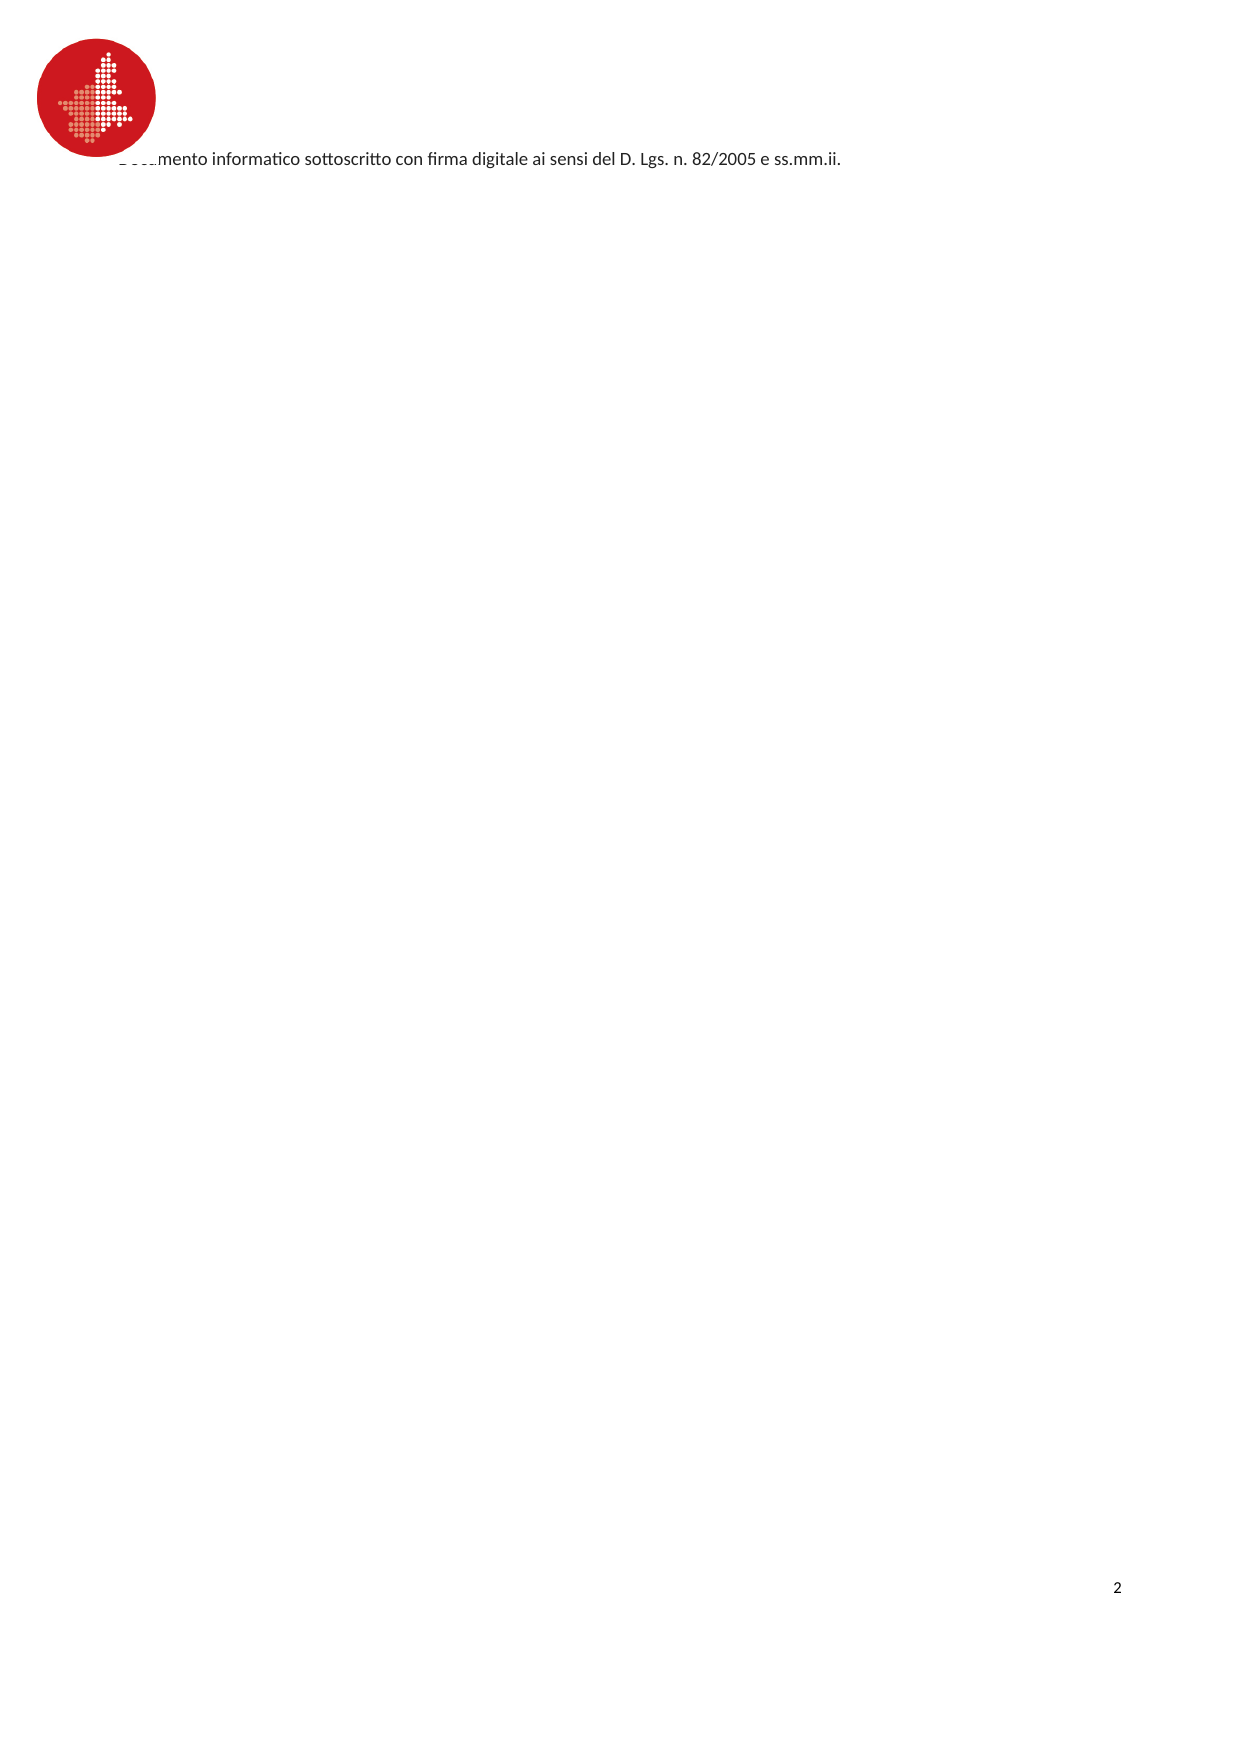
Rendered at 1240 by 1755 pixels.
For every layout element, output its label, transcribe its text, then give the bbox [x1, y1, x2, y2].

text Documento informatico sottoscritto con firma digitale ai sensi del D. Lgs. n. 82/2005 e ss.mm.ii. [118, 148, 1121, 171]
